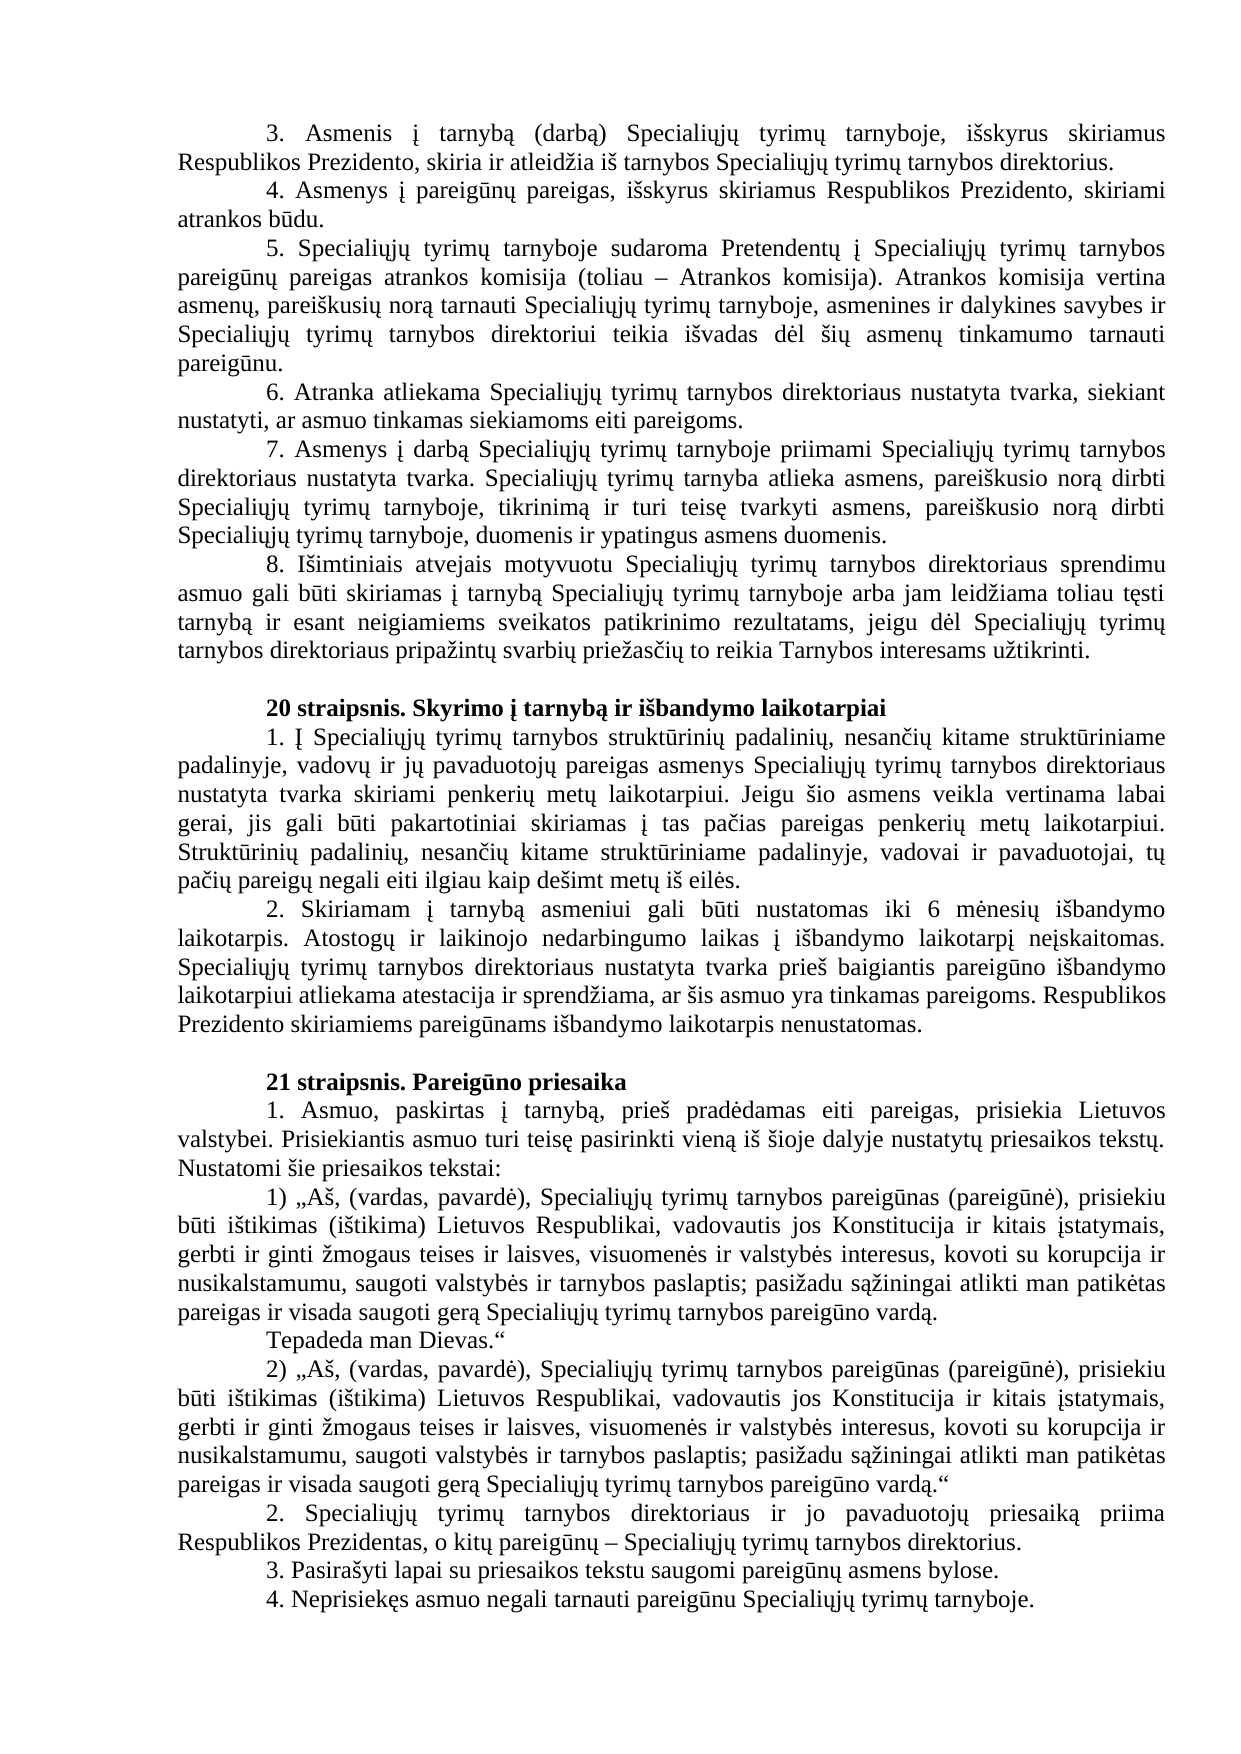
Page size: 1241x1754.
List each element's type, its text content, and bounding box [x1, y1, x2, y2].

text 1) „Aš, (vardas, pavardė), Specialiųjų tyrimų tarnybos pareigūnas (pareigūnė), prisiekiu būti ištikimas (ištikima) Lietuvos Respublikai, vadovautis jos Konstitucija ir kitais įstatymais, gerbti ir ginti žmogaus teises ir laisves, visuomenės ir valstybės interesus, kovoti su korupcija ir nusikalstamumu, saugoti valstybės ir tarnybos paslaptis; pasižadu sąžiningai atlikti man patikėtas pareigas ir visada saugoti gerą Specialiųjų tyrimų tarnybos pareigūno vardą. [177, 1182, 1167, 1326]
text 2. Specialiųjų tyrimų tarnybos direktoriaus ir jo pavaduotojų priesaiką priima Respublikos Prezidentas, o kitų pareigūnų – Specialiųjų tyrimų tarnybos direktorius. [177, 1498, 1167, 1556]
text 1. Asmuo, paskirtas į tarnybą, prieš pradėdamas eiti pareigas, prisiekia Lietuvos valstybei. Prisiekiantis asmuo turi teisę pasirinkti vieną iš šioje dalyje nustatytų priesaikos tekstų. Nustatomi šie priesaikos tekstai: [177, 1096, 1167, 1182]
text 2. Skiriamam į tarnybą asmeniui gali būti nustatomas iki 6 mėnesių išbandymo laikotarpis. Atostogų ir laikinojo nedarbingumo laikas į išbandymo laikotarpį neįskaitomas. Specialiųjų tyrimų tarnybos direktoriaus nustatyta tvarka prieš baigiantis pareigūno išbandymo laikotarpiui atliekama atestacija ir sprendžiama, ar šis asmuo yra tinkamas pareigoms. Respublikos Prezidento skiriamiems pareigūnams išbandymo laikotarpis nenustatomas. [177, 894, 1167, 1038]
text 6. Atranka atliekama Specialiųjų tyrimų tarnybos direktoriaus nustatyta tvarka, siekiant nustatyti, ar asmuo tinkamas siekiamoms eiti pareigoms. [177, 377, 1167, 434]
text 5. Specialiųjų tyrimų tarnyboje sudaroma Pretendentų į Specialiųjų tyrimų tarnybos pareigūnų pareigas atrankos komisija (toliau – Atrankos komisija). Atrankos komisija vertina asmenų, pareiškusių norą tarnauti Specialiųjų tyrimų tarnyboje, asmenines ir dalykines savybes ir Specialiųjų tyrimų tarnybos direktoriui teikia išvadas dėl šių asmenų tinkamumo tarnauti pareigūnu. [177, 233, 1167, 377]
text 1. Į Specialiųjų tyrimų tarnybos struktūrinių padalinių, nesančių kitame struktūriniame padalinyje, vadovų ir jų pavaduotojų pareigas asmenys Specialiųjų tyrimų tarnybos direktoriaus nustatyta tvarka skiriami penkerių metų laikotarpiui. Jeigu šio asmens veikla vertinama labai gerai, jis gali būti pakartotiniai skiriamas į tas pačias pareigas penkerių metų laikotarpiui. Struktūrinių padalinių, nesančių kitame struktūriniame padalinyje, vadovai ir pavaduotojai, tų pačių pareigų negali eiti ilgiau kaip dešimt metų iš eilės. [177, 722, 1167, 894]
text 8. Išimtiniais atvejais motyvuotu Specialiųjų tyrimų tarnybos direktoriaus sprendimu asmuo gali būti skiriamas į tarnybą Specialiųjų tyrimų tarnyboje arba jam leidžiama toliau tęsti tarnybą ir esant neigiamiems sveikatos patikrinimo rezultatams, jeigu dėl Specialiųjų tyrimų tarnybos direktoriaus pripažintų svarbių priežasčių to reikia Tarnybos interesams užtikrinti. [177, 549, 1167, 664]
text 4. Neprisiekęs asmuo negali tarnauti pareigūnu Specialiųjų tyrimų tarnyboje. [177, 1584, 1167, 1613]
text 20 straipsnis. Skyrimo į tarnybą ir išbandymo laikotarpiai [177, 693, 1167, 722]
text 7. Asmenys į darbą Specialiųjų tyrimų tarnyboje priimami Specialiųjų tyrimų tarnybos direktoriaus nustatyta tvarka. Specialiųjų tyrimų tarnyba atlieka asmens, pareiškusio norą dirbti Specialiųjų tyrimų tarnyboje, tikrinimą ir turi teisę tvarkyti asmens, pareiškusio norą dirbti Specialiųjų tyrimų tarnyboje, duomenis ir ypatingus asmens duomenis. [177, 434, 1167, 549]
text 4. Asmenys į pareigūnų pareigas, išskyrus skiriamus Respublikos Prezidento, skiriami atrankos būdu. [177, 176, 1167, 233]
text 21 straipsnis. Pareigūno priesaika [177, 1067, 1167, 1096]
text 3. Pasirašyti lapai su priesaikos tekstu saugomi pareigūnų asmens bylose. [177, 1556, 1167, 1584]
text 3. Asmenis į tarnybą (darbą) Specialiųjų tyrimų tarnyboje, išskyrus skiriamus Respublikos Prezidento, skiria ir atleidžia iš tarnybos Specialiųjų tyrimų tarnybos direktorius. [177, 118, 1167, 176]
text 2) „Aš, (vardas, pavardė), Specialiųjų tyrimų tarnybos pareigūnas (pareigūnė), prisiekiu būti ištikimas (ištikima) Lietuvos Respublikai, vadovautis jos Konstitucija ir kitais įstatymais, gerbti ir ginti žmogaus teises ir laisves, visuomenės ir valstybės interesus, kovoti su korupcija ir nusikalstamumu, saugoti valstybės ir tarnybos paslaptis; pasižadu sąžiningai atlikti man patikėtas pareigas ir visada saugoti gerą Specialiųjų tyrimų tarnybos pareigūno vardą.“ [177, 1354, 1167, 1498]
text Tepadeda man Dievas.“ [177, 1326, 1167, 1354]
